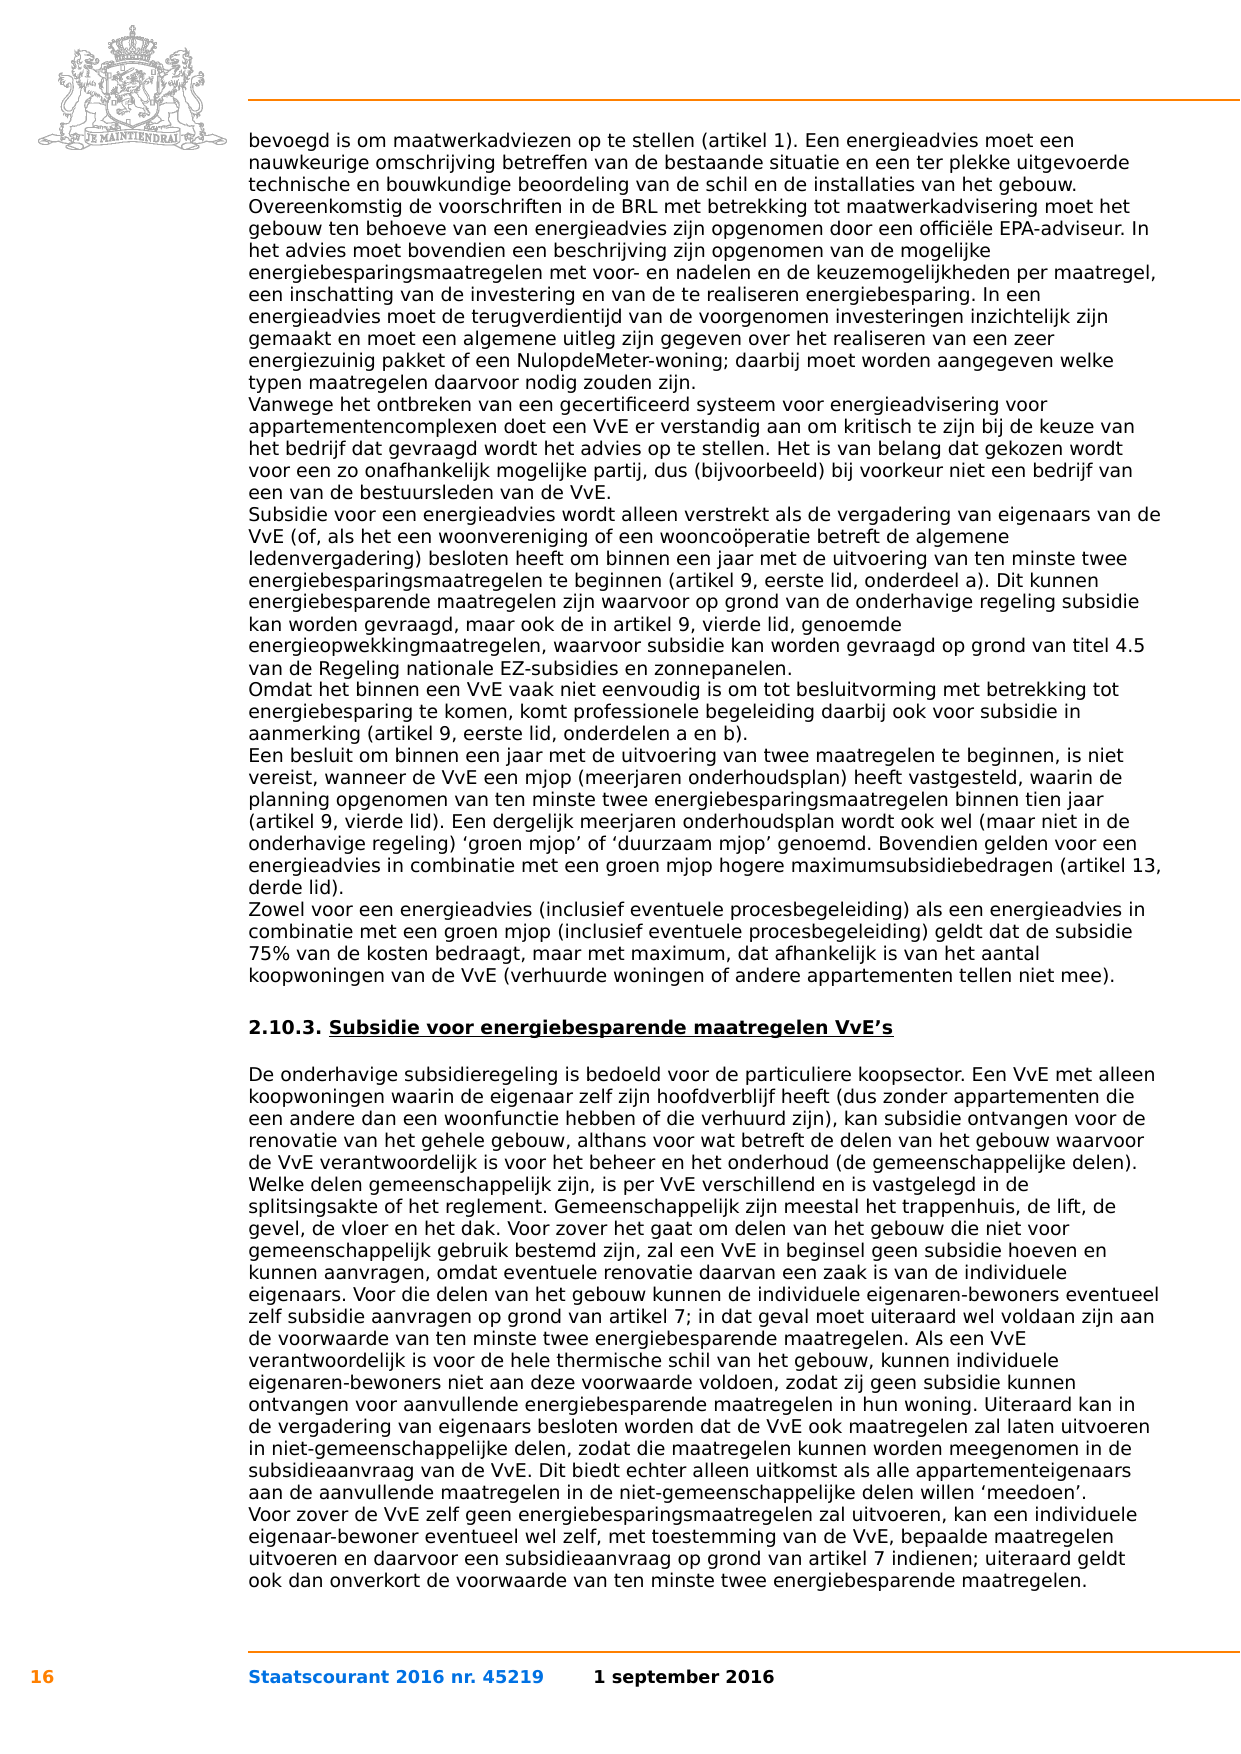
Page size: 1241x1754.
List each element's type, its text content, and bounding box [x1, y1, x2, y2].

text De onderhavige subsidieregeling is bedoeld voor de particuliere koopsector. Een VvE met alleen koopwoningen waarin de eigenaar zelf zijn hoofdverblijf heeft (dus zonder appartementen die een andere dan een woonfunctie hebben of die verhuurd zijn), kan subsidie ontvangen voor de renovatie van het gehele gebouw, althans voor wat betreft de delen van het gebouw waarvoor de VvE verantwoordelijk is voor het beheer en het onderhoud (de gemeenschappelijke delen). Welke delen gemeenschappelijk zijn, is per VvE verschillend en is vastgelegd in de splitsingsakte of het reglement. Gemeenschappelijk zijn meestal het trappenhuis, de lift, de gevel, de vloer en het dak. Voor zover het gaat om delen van het gebouw die niet voor gemeenschappelijk gebruik bestemd zijn, zal een VvE in beginsel geen subsidie hoeven en kunnen aanvragen, omdat eventuele renovatie daarvan een zaak is van de individuele eigenaars. Voor die delen van het gebouw kunnen de individuele eigenaren-bewoners eventueel zelf subsidie aanvragen op grond van artikel 7; in dat geval moet uiteraard wel voldaan zijn aan de voorwaarde van ten minste twee energiebesparende maatregelen. Als een VvE verantwoordelijk is voor de hele thermische schil van het gebouw, kunnen individuele eigenaren-bewoners niet aan deze voorwaarde voldoen, zodat zij geen subsidie kunnen ontvangen voor aanvullende energiebesparende maatregelen in hun woning. Uiteraard kan in de vergadering van eigenaars besloten worden dat de VvE ook maatregelen zal laten uitvoeren in niet-gemeenschappelijke delen, zodat die maatregelen kunnen worden meegenomen in de subsidieaanvraag van de VvE. Dit biedt echter alleen uitkomst als alle appartementeigenaars aan de aanvullende maatregelen in de niet-gemeenschappelijke delen willen ‘meedoen’. [248, 1064, 1163, 1504]
text Subsidie voor een energieadvies wordt alleen verstrekt als de vergadering van eigenaars van de VvE (of, als het een woonvereniging of een wooncoöperatie betreft de algemene ledenvergadering) besloten heeft om binnen een jaar met de uitvoering van ten minste twee energiebesparingsmaatregelen te beginnen (artikel 9, eerste lid, onderdeel a). Dit kunnen energiebesparende maatregelen zijn waarvoor op grond van de onderhavige regeling subsidie kan worden gevraagd, maar ook de in artikel 9, vierde lid, genoemde energieopwekkingmaatregelen, waarvoor subsidie kan worden gevraagd op grond van titel 4.5 van de Regeling nationale EZ-subsidies en zonnepanelen. [248, 503, 1163, 679]
text Voor zover de VvE zelf geen energiebesparingsmaatregelen zal uitvoeren, kan een individuele eigenaar-bewoner eventueel wel zelf, met toestemming van de VvE, bepaalde maatregelen uitvoeren en daarvoor een subsidieaanvraag op grond van artikel 7 indienen; uiteraard geldt ook dan onverkort de voorwaarde van ten minste twee energiebesparende maatregelen. [248, 1504, 1163, 1592]
text Een besluit om binnen een jaar met de uitvoering van twee maatregelen te beginnen, is niet vereist, wanneer de VvE een mjop (meerjaren onderhoudsplan) heeft vastgesteld, waarin de planning opgenomen van ten minste twee energiebesparingsmaatregelen binnen tien jaar (artikel 9, vierde lid). Een dergelijk meerjaren onderhoudsplan wordt ook wel (maar niet in de onderhavige regeling) ‘groen mjop’ of ‘duurzaam mjop’ genoemd. Bovendien gelden voor een energieadvies in combinatie met een groen mjop hogere maximumsubsidiebedragen (artikel 13, derde lid). [248, 745, 1163, 899]
text Zowel voor een energieadvies (inclusief eventuele procesbegeleiding) als een energieadvies in combinatie met een groen mjop (inclusief eventuele procesbegeleiding) geldt dat de subsidie 75% van de kosten bedraagt, maar met maximum, dat afhankelijk is van het aantal koopwoningen van de VvE (verhuurde woningen of andere appartementen tellen niet mee). [248, 899, 1163, 987]
text Omdat het binnen een VvE vaak niet eenvoudig is om tot besluitvorming met betrekking tot energiebesparing te komen, komt professionele begeleiding daarbij ook voor subsidie in aanmerking (artikel 9, eerste lid, onderdelen a en b). [248, 679, 1163, 745]
subtitle 2.10.3. Subsidie voor energiebesparende maatregelen VvE’s [248, 1017, 1163, 1039]
text Vanwege het ontbreken van een gecertificeerd systeem voor energieadvisering voor appartementencomplexen doet een VvE er verstandig aan om kritisch te zijn bij de keuze van het bedrijf dat gevraagd wordt het advies op te stellen. Het is van belang dat gekozen wordt voor een zo onafhankelijk mogelijke partij, dus (bijvoorbeeld) bij voorkeur niet een bedrijf van een van de bestuursleden van de VvE. [248, 394, 1163, 503]
picture [38, 25, 227, 150]
text bevoegd is om maatwerkadviezen op te stellen (artikel 1). Een energieadvies moet een nauwkeurige omschrijving betreffen van de bestaande situatie en een ter plekke uitgevoerde technische en bouwkundige beoordeling van de schil en de installaties van het gebouw. Overeenkomstig de voorschriften in de BRL met betrekking tot maatwerkadvisering moet het gebouw ten behoeve van een energieadvies zijn opgenomen door een officiële EPA-adviseur. In het advies moet bovendien een beschrijving zijn opgenomen van de mogelijke energiebesparingsmaatregelen met voor- en nadelen en de keuzemogelijkheden per maatregel, een inschatting van de investering en van de te realiseren energiebesparing. In een energieadvies moet de terugverdientijd van de voorgenomen investeringen inzichtelijk zijn gemaakt en moet een algemene uitleg zijn gegeven over het realiseren van een zeer energiezuinig pakket of een NulopdeMeter-woning; daarbij moet worden aangegeven welke typen maatregelen daarvoor nodig zouden zijn. [248, 130, 1163, 394]
